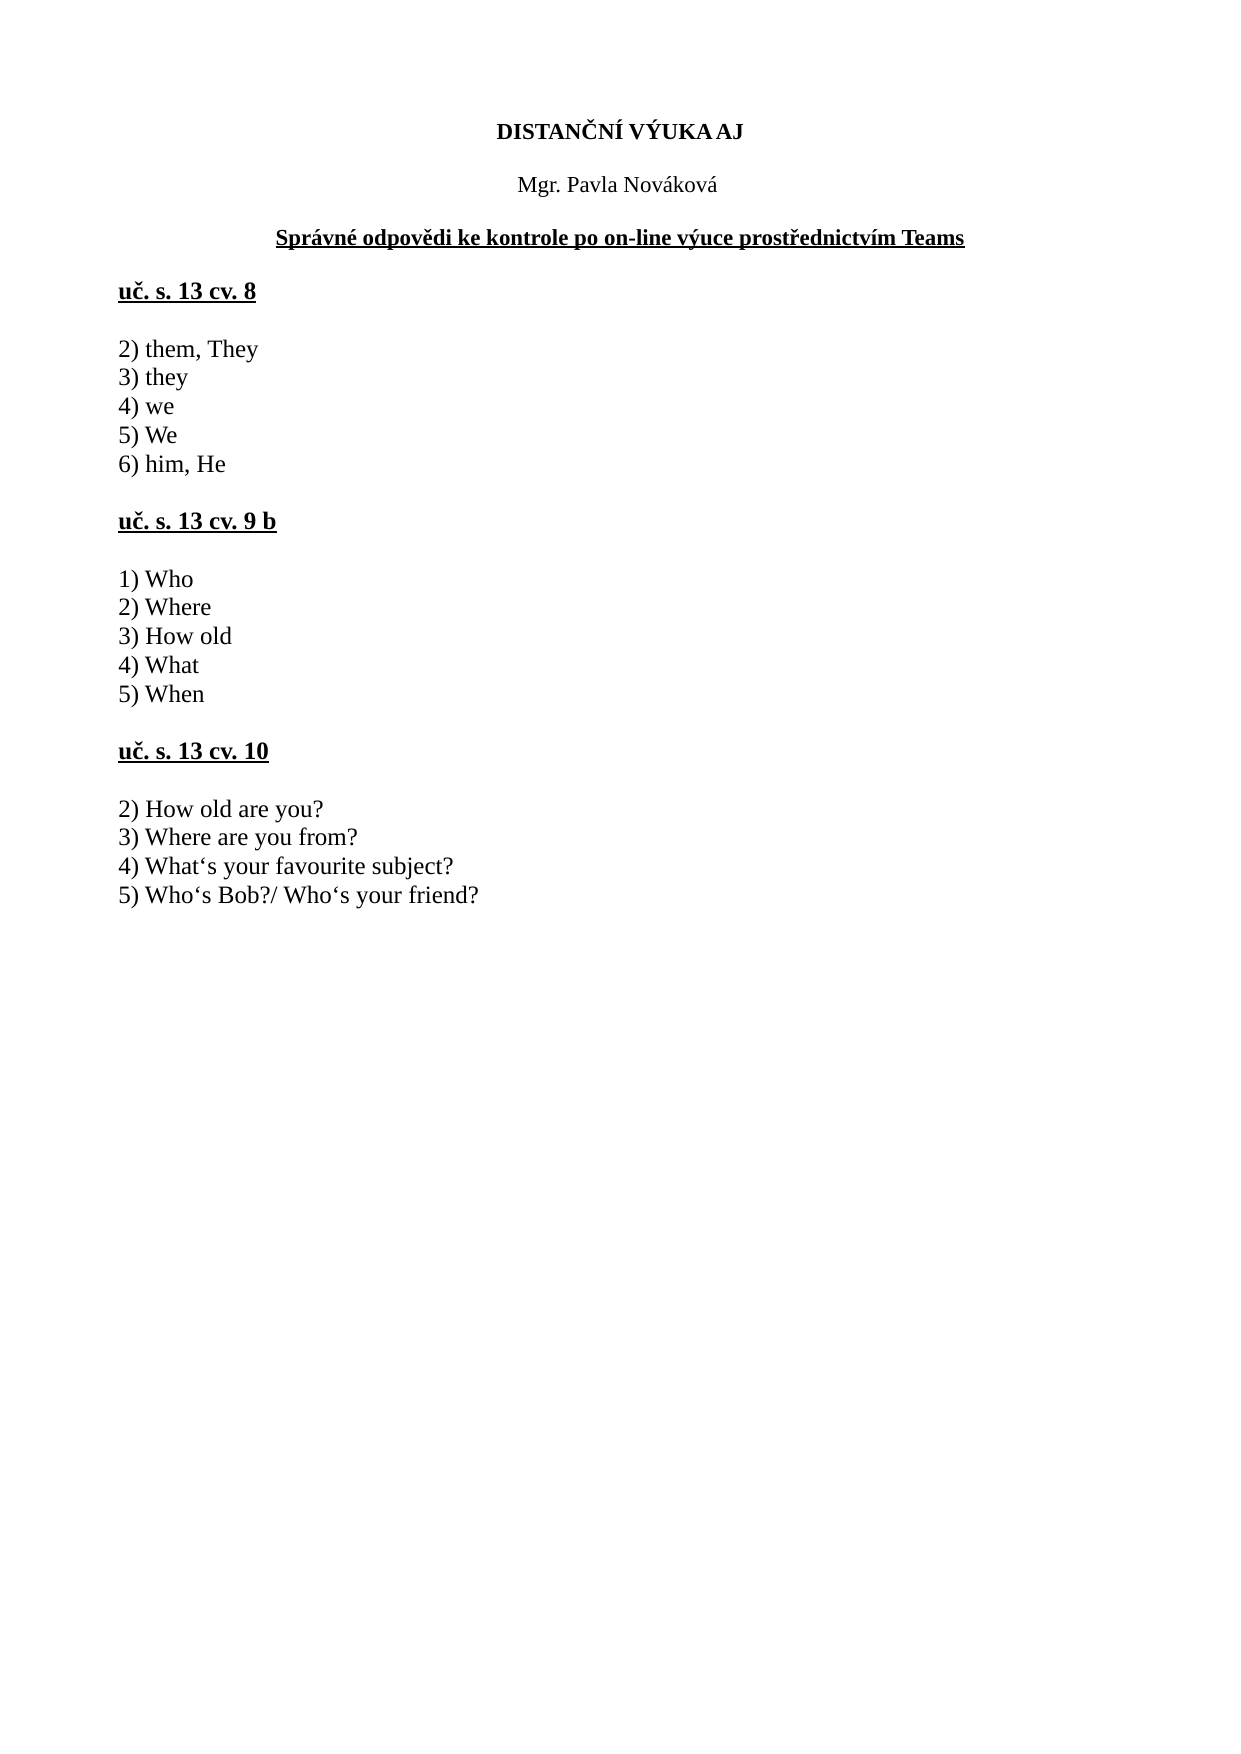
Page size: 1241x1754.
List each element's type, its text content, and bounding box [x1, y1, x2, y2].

text Mgr. Pavla Nováková [118, 171, 1122, 197]
text uč. s. 13 cv. 10 [118, 736, 1122, 765]
text 3) Where are you from? [118, 822, 1122, 851]
text 6) him, He [118, 449, 1122, 477]
text 4) What‘s your favourite subject? [118, 851, 1122, 880]
text 3) How old [118, 621, 1122, 650]
text 5) When [118, 679, 1122, 707]
text 4) What [118, 650, 1122, 679]
text uč. s. 13 cv. 9 b [118, 506, 1122, 535]
text DISTANČNÍ VÝUKA AJ [118, 118, 1122, 144]
text 2) Where [118, 592, 1122, 621]
text 1) Who [118, 564, 1122, 592]
text uč. s. 13 cv. 8 [118, 276, 1122, 305]
text Správné odpovědi ke kontrole po on-line výuce prostřednictvím Teams [118, 223, 1122, 250]
text 2) How old are you? [118, 794, 1122, 822]
text 2) them, They [118, 334, 1122, 362]
text 5) Who‘s Bob?/ Who‘s your friend? [118, 880, 1122, 909]
text 4) we [118, 391, 1122, 420]
text 3) they [118, 362, 1122, 391]
text 5) We [118, 420, 1122, 449]
